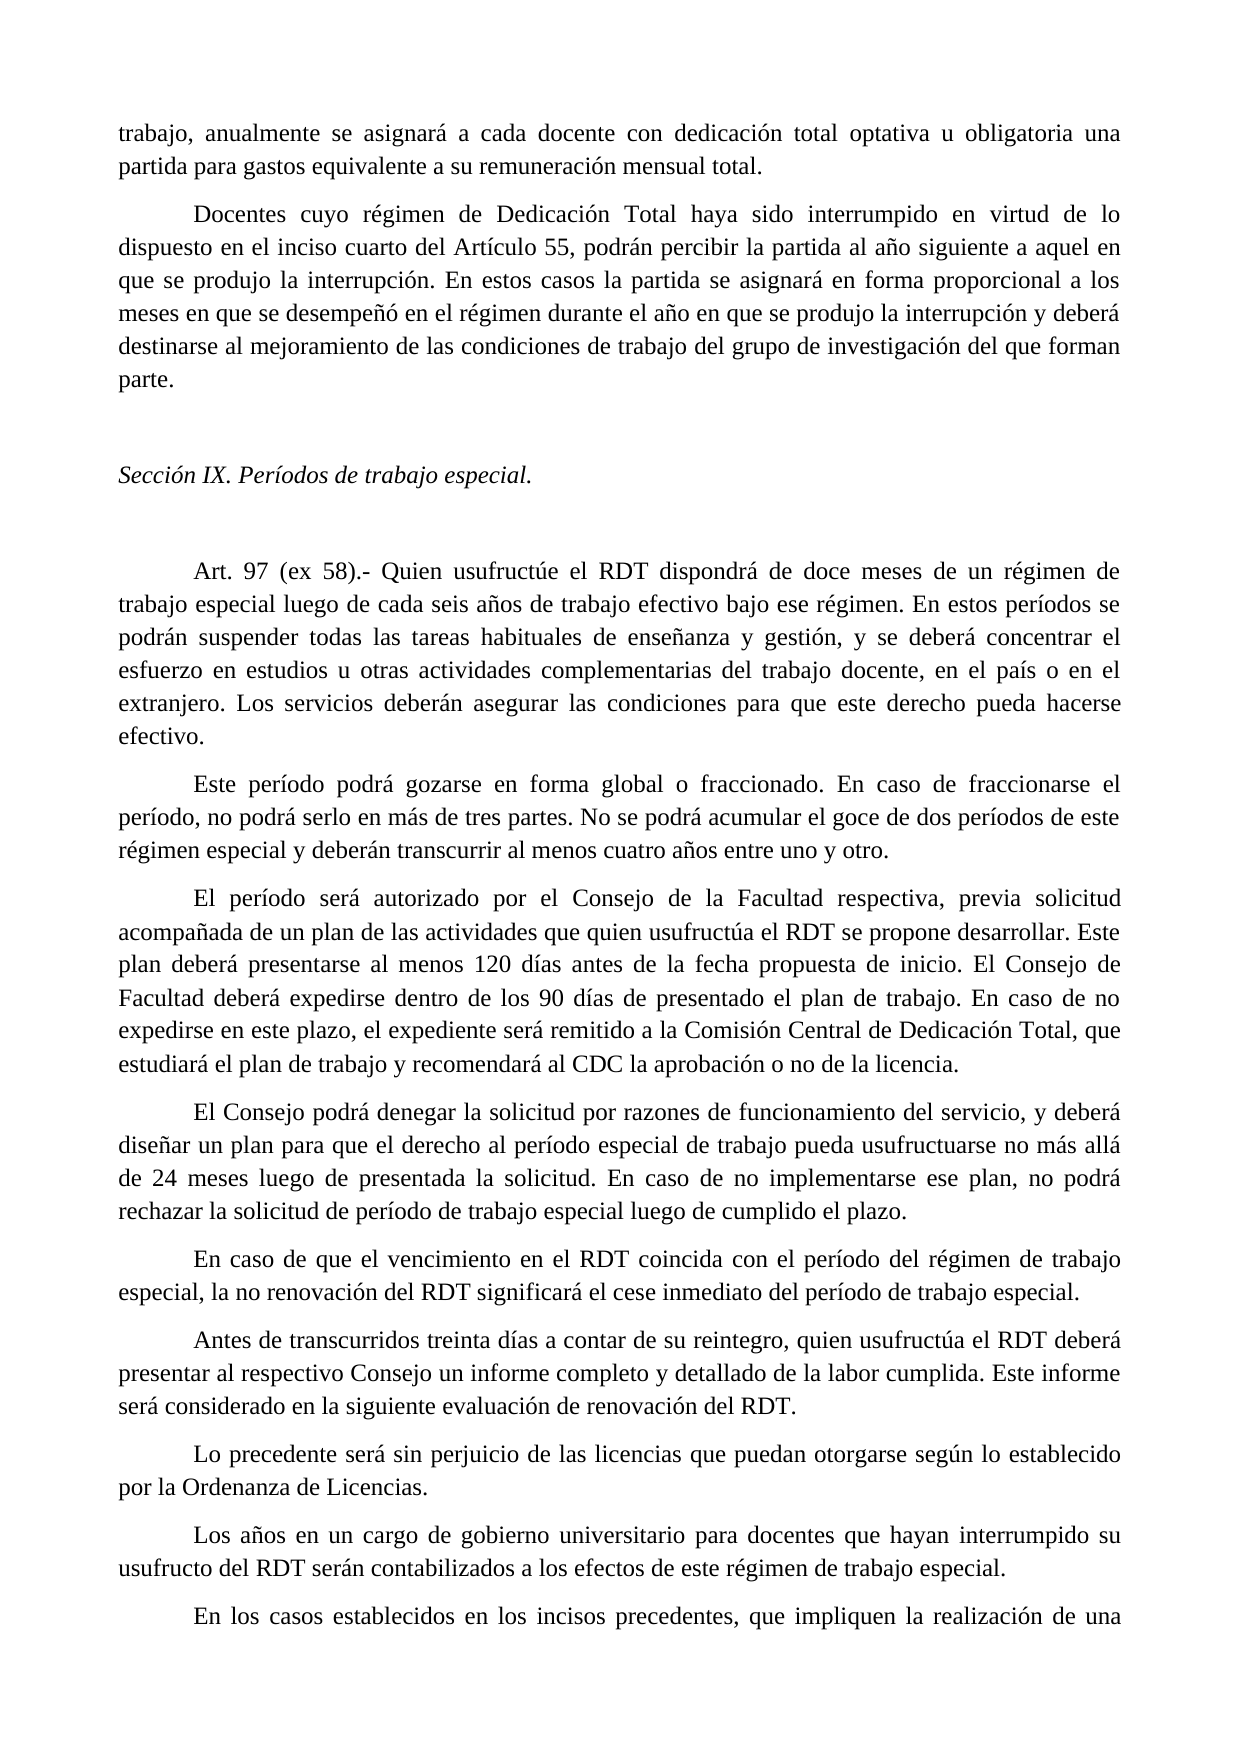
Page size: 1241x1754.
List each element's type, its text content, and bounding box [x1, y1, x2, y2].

text trabajo, anualmente se asignará a cada docente con dedicación total optativa u obligatoria una partida para gastos equivalente a su remuneración mensual total. [118, 118, 1122, 180]
text Docentes cuyo régimen de Dedicación Total haya sido interrumpido en virtud de lo dispuesto en el inciso cuarto del Artículo 55, podrán percibir la partida al año siguiente a aquel en que se produjo la interrupción. En estos casos la partida se asignará en forma proporcional a los meses en que se desempeñó en el régimen durante el año en que se produjo la interrupción y deberá destinarse al mejoramiento de las condiciones de trabajo del grupo de investigación del que forman parte. [118, 199, 1122, 393]
text Art. 97 (ex 58).- Quien usufructúe el RDT dispondrá de doce meses de un régimen de trabajo especial luego de cada seis años de trabajo efectivo bajo ese régimen. En estos períodos se podrán suspender todas las tareas habituales de enseñanza y gestión, y se deberá concentrar el esfuerzo en estudios u otras actividades complementarias del trabajo docente, en el país o en el extranjero. Los servicios deberán asegurar las condiciones para que este derecho pueda hacerse efectivo. [118, 556, 1122, 750]
text En caso de que el vencimiento en el RDT coincida con el período del régimen de trabajo especial, la no renovación del RDT significará el cese inmediato del período de trabajo especial. [118, 1244, 1122, 1306]
text En los casos establecidos en los incisos precedentes, que impliquen la realización de una [118, 1601, 1122, 1630]
text Antes de transcurridos treinta días a contar de su reintegro, quien usufructúa el RDT deberá presentar al respectivo Consejo un informe completo y detallado de la labor cumplida. Este informe será considerado en la siguiente evaluación de renovación del RDT. [118, 1325, 1122, 1419]
text El Consejo podrá denegar la solicitud por razones de funcionamiento del servicio, y deberá diseñar un plan para que el derecho al período especial de trabajo pueda usufructuarse no más allá de 24 meses luego de presentada la solicitud. En caso de no implementarse ese plan, no podrá rechazar la solicitud de período de trabajo especial luego de cumplido el plazo. [118, 1097, 1122, 1224]
text Sección IX. Períodos de trabajo especial. [118, 460, 1122, 489]
text Lo precedente será sin perjuicio de las licencias que puedan otorgarse según lo establecido por la Ordenanza de Licencias. [118, 1439, 1122, 1501]
text Este período podrá gozarse en forma global o fraccionado. En caso de fraccionarse el período, no podrá serlo en más de tres partes. No se podrá acumular el goce de dos períodos de este régimen especial y deberán transcurrir al menos cuatro años entre uno y otro. [118, 769, 1122, 864]
text Los años en un cargo de gobierno universitario para docentes que hayan interrumpido su usufructo del RDT serán contabilizados a los efectos de este régimen de trabajo especial. [118, 1520, 1122, 1582]
text El período será autorizado por el Consejo de la Facultad respectiva, previa solicitud acompañada de un plan de las actividades que quien usufructúa el RDT se propone desarrollar. Este plan deberá presentarse al menos 120 días antes de la fecha propuesta de inicio. El Consejo de Facultad deberá expedirse dentro de los 90 días de presentado el plan de trabajo. En caso de no expedirse en este plazo, el expediente será remitido a la Comisión Central de Dedicación Total, que estudiará el plan de trabajo y recomendará al CDC la aprobación o no de la licencia. [118, 883, 1122, 1077]
